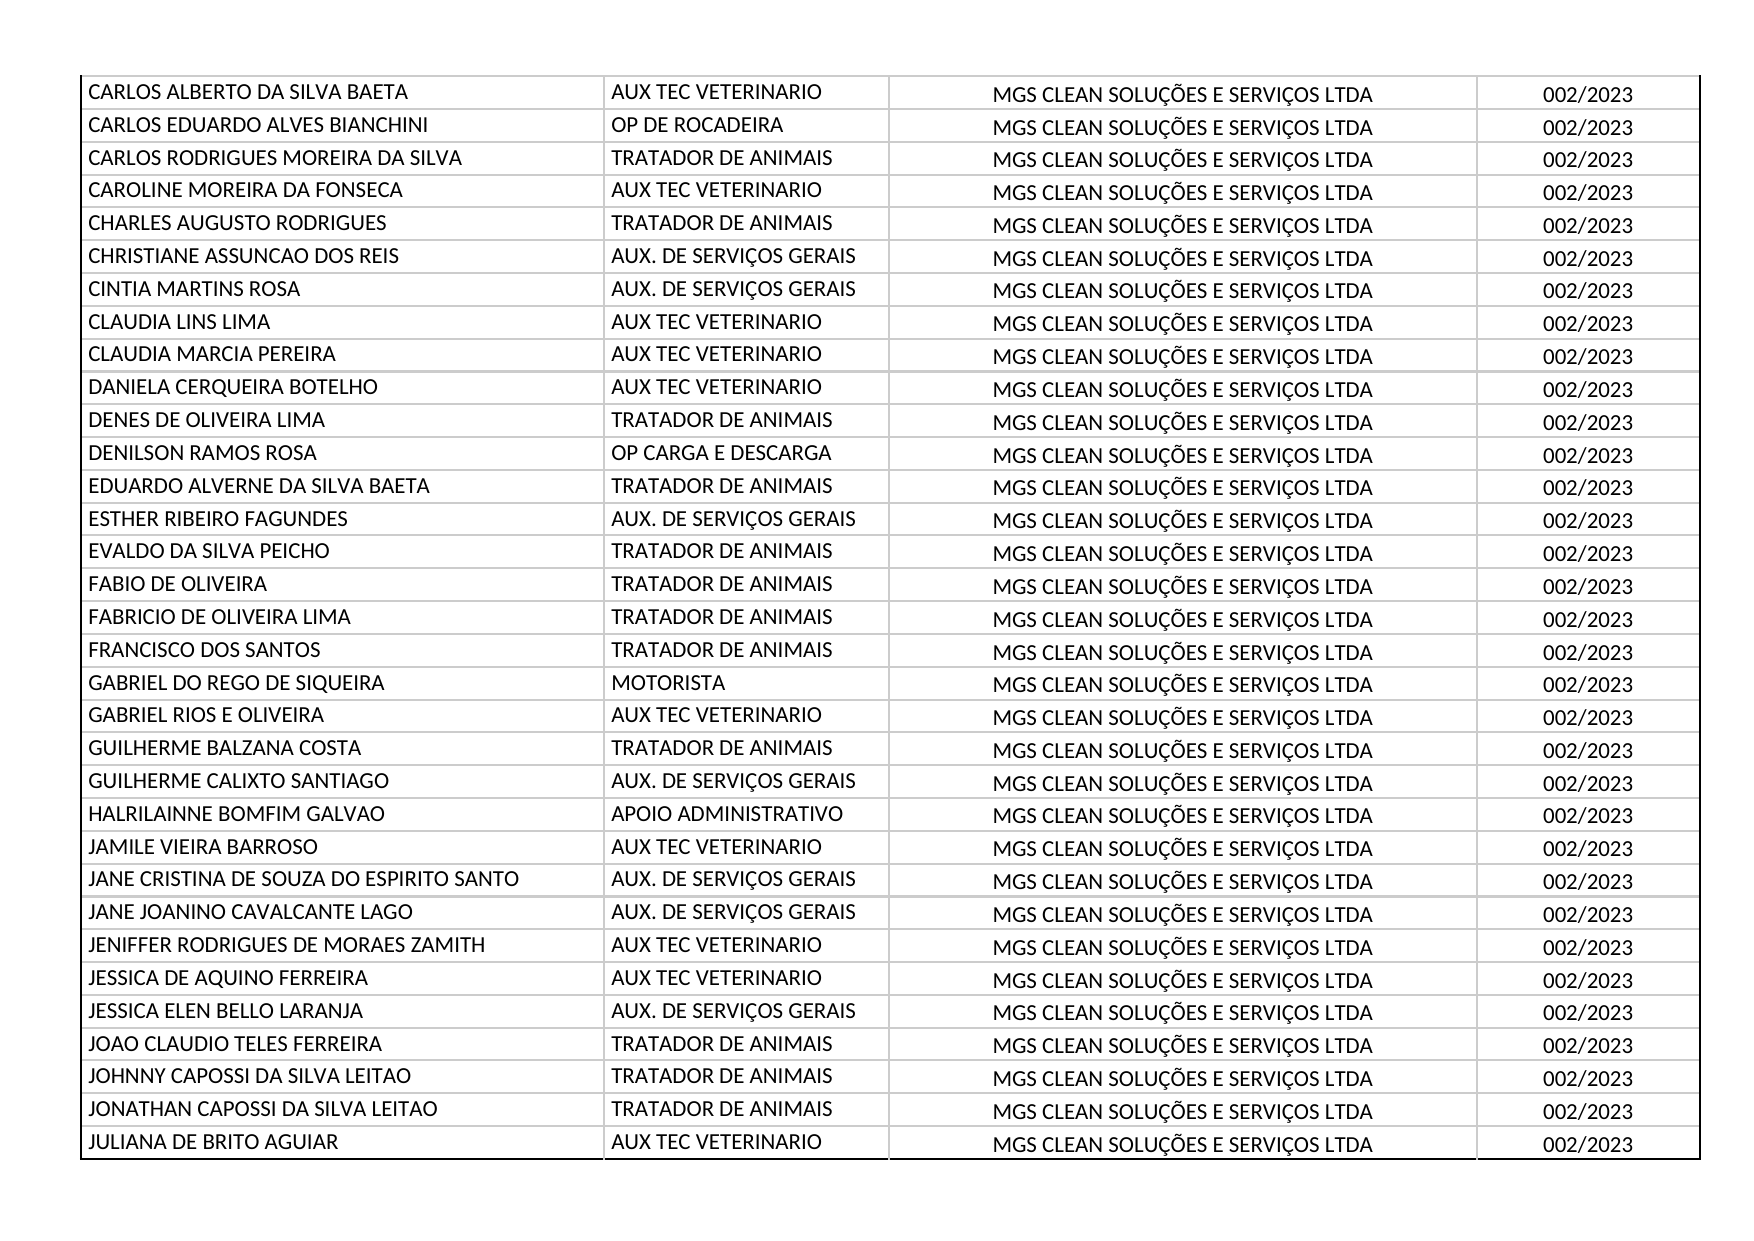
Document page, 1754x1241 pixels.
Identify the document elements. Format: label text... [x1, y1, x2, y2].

table_cell AUX TEC VETERINARIO [605, 307, 888, 337]
table_cell 002/2023 [1478, 701, 1699, 731]
table_cell 002/2023 [1478, 832, 1699, 862]
table_cell AUX TEC VETERINARIO [605, 373, 888, 403]
table_cell JOAO CLAUDIO TELES FERREIRA [82, 1029, 603, 1059]
table_cell 002/2023 [1478, 471, 1699, 502]
table_cell 002/2023 [1478, 340, 1699, 370]
table_cell 002/2023 [1478, 799, 1699, 830]
table_cell MGS CLEAN SOLUÇÕES E SERVIÇOS LTDA [890, 996, 1476, 1027]
table_cell MGS CLEAN SOLUÇÕES E SERVIÇOS LTDA [890, 799, 1476, 830]
table_cell 002/2023 [1478, 1094, 1699, 1125]
table_cell MGS CLEAN SOLUÇÕES E SERVIÇOS LTDA [890, 274, 1476, 305]
table_cell HALRILAINNE BOMFIM GALVAO [82, 799, 603, 830]
table_cell JANE JOANINO CAVALCANTE LAGO [82, 898, 603, 928]
table_cell TRATADOR DE ANIMAIS [605, 1029, 888, 1059]
table_cell OP DE ROCADEIRA [605, 110, 888, 141]
table_cell 002/2023 [1478, 208, 1699, 239]
table_cell FABRICIO DE OLIVEIRA LIMA [82, 602, 603, 633]
table_cell GUILHERME BALZANA COSTA [82, 733, 603, 764]
table_cell CLAUDIA LINS LIMA [82, 307, 603, 337]
table_cell MGS CLEAN SOLUÇÕES E SERVIÇOS LTDA [890, 471, 1476, 502]
table_cell MGS CLEAN SOLUÇÕES E SERVIÇOS LTDA [890, 504, 1476, 534]
table_cell MGS CLEAN SOLUÇÕES E SERVIÇOS LTDA [890, 898, 1476, 928]
table_cell MGS CLEAN SOLUÇÕES E SERVIÇOS LTDA [890, 1061, 1476, 1092]
table_cell 002/2023 [1478, 373, 1699, 403]
table_cell ESTHER RIBEIRO FAGUNDES [82, 504, 603, 534]
table_cell DENES DE OLIVEIRA LIMA [82, 405, 603, 436]
table_cell 002/2023 [1478, 1061, 1699, 1092]
table_cell TRATADOR DE ANIMAIS [605, 569, 888, 600]
table_cell MGS CLEAN SOLUÇÕES E SERVIÇOS LTDA [890, 635, 1476, 666]
table_cell MGS CLEAN SOLUÇÕES E SERVIÇOS LTDA [890, 77, 1476, 108]
table_cell CARLOS ALBERTO DA SILVA BAETA [82, 77, 603, 108]
table_cell MGS CLEAN SOLUÇÕES E SERVIÇOS LTDA [890, 1094, 1476, 1125]
table_cell MGS CLEAN SOLUÇÕES E SERVIÇOS LTDA [890, 701, 1476, 731]
table_cell TRATADOR DE ANIMAIS [605, 208, 888, 239]
table_cell TRATADOR DE ANIMAIS [605, 405, 888, 436]
table_cell 002/2023 [1478, 569, 1699, 600]
table_cell MGS CLEAN SOLUÇÕES E SERVIÇOS LTDA [890, 536, 1476, 567]
table_cell TRATADOR DE ANIMAIS [605, 471, 888, 502]
table_cell CARLOS EDUARDO ALVES BIANCHINI [82, 110, 603, 141]
table_cell 002/2023 [1478, 110, 1699, 141]
table_cell JONATHAN CAPOSSI DA SILVA LEITAO [82, 1094, 603, 1125]
table_cell 002/2023 [1478, 438, 1699, 469]
table_cell EDUARDO ALVERNE DA SILVA BAETA [82, 471, 603, 502]
table_cell DANIELA CERQUEIRA BOTELHO [82, 373, 603, 403]
table_cell TRATADOR DE ANIMAIS [605, 602, 888, 633]
table_cell TRATADOR DE ANIMAIS [605, 143, 888, 173]
table_cell TRATADOR DE ANIMAIS [605, 1094, 888, 1125]
table_cell TRATADOR DE ANIMAIS [605, 635, 888, 666]
table_cell AUX TEC VETERINARIO [605, 1127, 888, 1158]
table_cell FABIO DE OLIVEIRA [82, 569, 603, 600]
table_cell 002/2023 [1478, 996, 1699, 1027]
table_cell AUX TEC VETERINARIO [605, 930, 888, 961]
table_cell MGS CLEAN SOLUÇÕES E SERVIÇOS LTDA [890, 241, 1476, 272]
table_cell 002/2023 [1478, 930, 1699, 961]
table_cell OP CARGA E DESCARGA [605, 438, 888, 469]
table_cell AUX TEC VETERINARIO [605, 963, 888, 994]
table_cell MGS CLEAN SOLUÇÕES E SERVIÇOS LTDA [890, 110, 1476, 141]
table_cell TRATADOR DE ANIMAIS [605, 1061, 888, 1092]
table_cell JAMILE VIEIRA BARROSO [82, 832, 603, 862]
table_cell 002/2023 [1478, 963, 1699, 994]
table_cell JESSICA ELEN BELLO LARANJA [82, 996, 603, 1027]
table_cell AUX TEC VETERINARIO [605, 832, 888, 862]
table_cell MGS CLEAN SOLUÇÕES E SERVIÇOS LTDA [890, 865, 1476, 895]
table_cell 002/2023 [1478, 77, 1699, 108]
table_cell CHRISTIANE ASSUNCAO DOS REIS [82, 241, 603, 272]
table_cell MGS CLEAN SOLUÇÕES E SERVIÇOS LTDA [890, 438, 1476, 469]
table_cell MGS CLEAN SOLUÇÕES E SERVIÇOS LTDA [890, 307, 1476, 337]
table_cell AUX. DE SERVIÇOS GERAIS [605, 274, 888, 305]
table_cell JOHNNY CAPOSSI DA SILVA LEITAO [82, 1061, 603, 1092]
table_cell MGS CLEAN SOLUÇÕES E SERVIÇOS LTDA [890, 340, 1476, 370]
table_cell DENILSON RAMOS ROSA [82, 438, 603, 469]
table_cell CARLOS RODRIGUES MOREIRA DA SILVA [82, 143, 603, 173]
table_cell 002/2023 [1478, 405, 1699, 436]
table_cell MGS CLEAN SOLUÇÕES E SERVIÇOS LTDA [890, 208, 1476, 239]
table_cell CHARLES AUGUSTO RODRIGUES [82, 208, 603, 239]
table_cell TRATADOR DE ANIMAIS [605, 733, 888, 764]
table_cell 002/2023 [1478, 176, 1699, 206]
table_cell 002/2023 [1478, 143, 1699, 173]
table_cell 002/2023 [1478, 241, 1699, 272]
table_cell AUX. DE SERVIÇOS GERAIS [605, 865, 888, 895]
table_cell CLAUDIA MARCIA PEREIRA [82, 340, 603, 370]
table_cell MGS CLEAN SOLUÇÕES E SERVIÇOS LTDA [890, 1127, 1476, 1158]
table_cell 002/2023 [1478, 602, 1699, 633]
table_cell JANE CRISTINA DE SOUZA DO ESPIRITO SANTO [82, 865, 603, 895]
table_cell MGS CLEAN SOLUÇÕES E SERVIÇOS LTDA [890, 176, 1476, 206]
table_cell 002/2023 [1478, 766, 1699, 797]
table_cell 002/2023 [1478, 733, 1699, 764]
table_cell 002/2023 [1478, 898, 1699, 928]
table_cell AUX TEC VETERINARIO [605, 176, 888, 206]
table_cell GABRIEL DO REGO DE SIQUEIRA [82, 668, 603, 698]
table_cell MGS CLEAN SOLUÇÕES E SERVIÇOS LTDA [890, 963, 1476, 994]
table_cell MGS CLEAN SOLUÇÕES E SERVIÇOS LTDA [890, 930, 1476, 961]
table_cell APOIO ADMINISTRATIVO [605, 799, 888, 830]
table_cell 002/2023 [1478, 504, 1699, 534]
table_cell 002/2023 [1478, 1127, 1699, 1158]
table_cell MGS CLEAN SOLUÇÕES E SERVIÇOS LTDA [890, 602, 1476, 633]
table_cell JENIFFER RODRIGUES DE MORAES ZAMITH [82, 930, 603, 961]
table_cell MGS CLEAN SOLUÇÕES E SERVIÇOS LTDA [890, 1029, 1476, 1059]
table_cell CINTIA MARTINS ROSA [82, 274, 603, 305]
table_cell AUX. DE SERVIÇOS GERAIS [605, 241, 888, 272]
table_cell 002/2023 [1478, 635, 1699, 666]
table_cell TRATADOR DE ANIMAIS [605, 536, 888, 567]
table_cell MGS CLEAN SOLUÇÕES E SERVIÇOS LTDA [890, 668, 1476, 698]
table_cell AUX TEC VETERINARIO [605, 340, 888, 370]
table_cell 002/2023 [1478, 668, 1699, 698]
table_cell AUX TEC VETERINARIO [605, 701, 888, 731]
table_cell GABRIEL RIOS E OLIVEIRA [82, 701, 603, 731]
table_cell GUILHERME CALIXTO SANTIAGO [82, 766, 603, 797]
table_cell MGS CLEAN SOLUÇÕES E SERVIÇOS LTDA [890, 569, 1476, 600]
table_cell 002/2023 [1478, 1029, 1699, 1059]
table_cell EVALDO DA SILVA PEICHO [82, 536, 603, 567]
table_cell 002/2023 [1478, 865, 1699, 895]
table_cell MGS CLEAN SOLUÇÕES E SERVIÇOS LTDA [890, 373, 1476, 403]
table_cell AUX TEC VETERINARIO [605, 77, 888, 108]
table_cell JULIANA DE BRITO AGUIAR [82, 1127, 603, 1158]
table_cell AUX. DE SERVIÇOS GERAIS [605, 504, 888, 534]
table_cell AUX. DE SERVIÇOS GERAIS [605, 766, 888, 797]
table_cell 002/2023 [1478, 536, 1699, 567]
table_cell MGS CLEAN SOLUÇÕES E SERVIÇOS LTDA [890, 143, 1476, 173]
table_cell 002/2023 [1478, 274, 1699, 305]
table_cell AUX. DE SERVIÇOS GERAIS [605, 898, 888, 928]
table_cell 002/2023 [1478, 307, 1699, 337]
table_cell MGS CLEAN SOLUÇÕES E SERVIÇOS LTDA [890, 766, 1476, 797]
table_cell MGS CLEAN SOLUÇÕES E SERVIÇOS LTDA [890, 733, 1476, 764]
table_cell MGS CLEAN SOLUÇÕES E SERVIÇOS LTDA [890, 832, 1476, 862]
table_cell MGS CLEAN SOLUÇÕES E SERVIÇOS LTDA [890, 405, 1476, 436]
table_cell JESSICA DE AQUINO FERREIRA [82, 963, 603, 994]
table_cell FRANCISCO DOS SANTOS [82, 635, 603, 666]
table_cell MOTORISTA [605, 668, 888, 698]
table_cell CAROLINE MOREIRA DA FONSECA [82, 176, 603, 206]
table_cell AUX. DE SERVIÇOS GERAIS [605, 996, 888, 1027]
